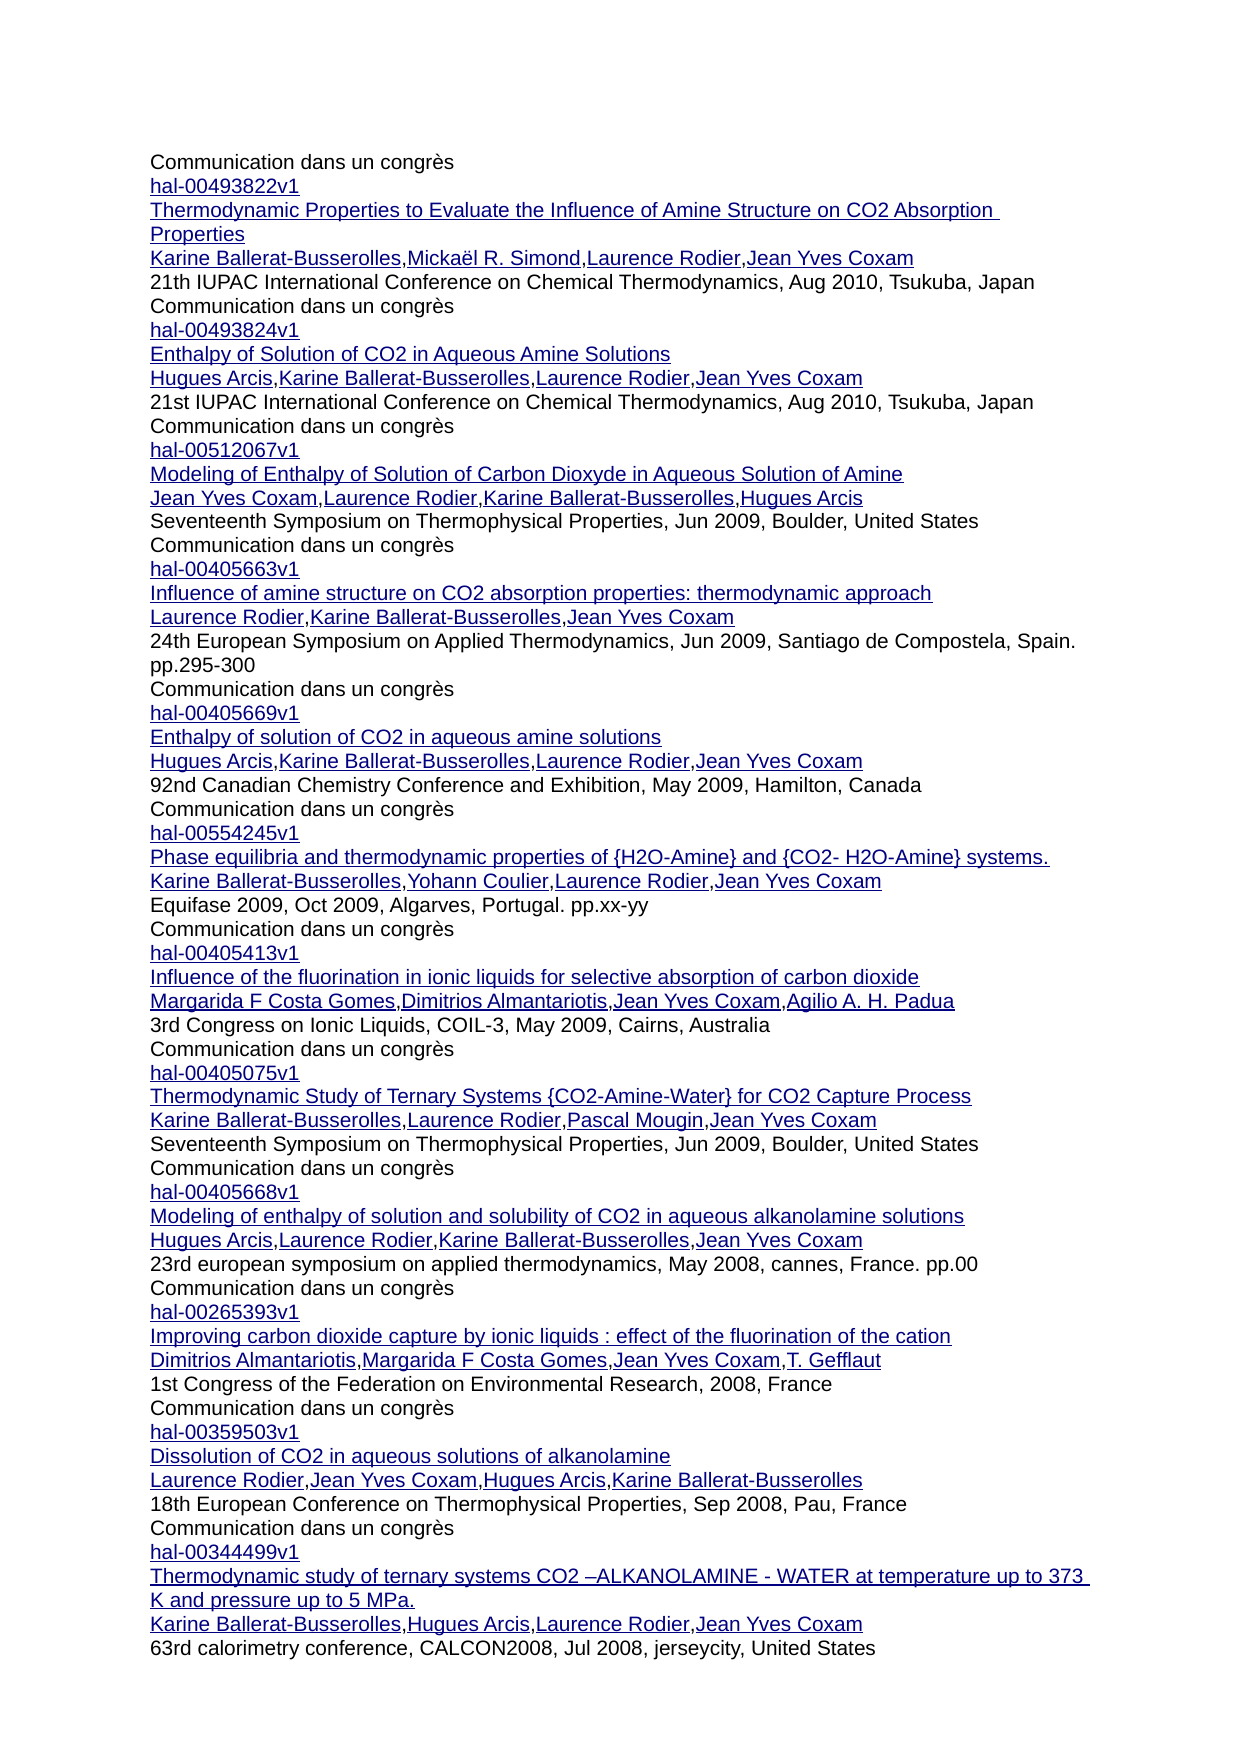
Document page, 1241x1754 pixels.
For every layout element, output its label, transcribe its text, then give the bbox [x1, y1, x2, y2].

table_cell Enthalpy of solution of CO2 in aqueous amine solutions Hugues Arcis,Karine Ballerat-Busserolles,Laurence Rodier,Jean Yves Coxam 92nd Canadian Chemistry Conference and Exhibition, May 2009, Hamilton, Canada Communication dans un congrès hal-00554245v1 [150, 725, 1090, 845]
table_cell Improving carbon dioxide capture by ionic liquids : effect of the fluorination of the cation Dimitrios Almantariotis,Margarida F Costa Gomes,Jean Yves Coxam,T. Gefflaut 1st Congress of the Federation on Environmental Research, 2008, France Communication dans un congrès hal-00359503v1 [150, 1324, 1090, 1444]
table_cell Influence of amine structure on CO2 absorption properties: thermodynamic approach Laurence Rodier,Karine Ballerat-Busserolles,Jean Yves Coxam 24th European Symposium on Applied Thermodynamics, Jun 2009, Santiago de Compostela, Spain. pp.295-300 Communication dans un congrès hal-00405669v1 [150, 581, 1090, 725]
table_cell Thermodynamic Study of Ternary Systems {CO2-Amine-Water} for CO2 Capture Process Karine Ballerat-Busserolles,Laurence Rodier,Pascal Mougin,Jean Yves Coxam Seventeenth Symposium on Thermophysical Properties, Jun 2009, Boulder, United States Communication dans un congrès hal-00405668v1 [150, 1084, 1090, 1204]
table_cell Influence of the fluorination in ionic liquids for selective absorption of carbon dioxide Margarida F Costa Gomes,Dimitrios Almantariotis,Jean Yves Coxam,Agilio A. H. Padua 3rd Congress on Ionic Liquids, COIL-3, May 2009, Cairns, Australia Communication dans un congrès hal-00405075v1 [150, 965, 1090, 1084]
table_cell Communication dans un congrès hal-00493822v1 [150, 150, 1090, 198]
table_cell Thermodynamic Properties to Evaluate the Influence of Amine Structure on CO2 Absorption Properties Karine Ballerat-Busserolles,Mickaël R. Simond,Laurence Rodier,Jean Yves Coxam 21th IUPAC International Conference on Chemical Thermodynamics, Aug 2010, Tsukuba, Japan Communication dans un congrès hal-00493824v1 [150, 198, 1090, 342]
table_cell Phase equilibria and thermodynamic properties of {H2O-Amine} and {CO2- H2O-Amine} systems. Karine Ballerat-Busserolles,Yohann Coulier,Laurence Rodier,Jean Yves Coxam Equifase 2009, Oct 2009, Algarves, Portugal. pp.xx-yy Communication dans un congrès hal-00405413v1 [150, 845, 1090, 964]
table_cell Enthalpy of Solution of CO2 in Aqueous Amine Solutions Hugues Arcis,Karine Ballerat-Busserolles,Laurence Rodier,Jean Yves Coxam 21st IUPAC International Conference on Chemical Thermodynamics, Aug 2010, Tsukuba, Japan Communication dans un congrès hal-00512067v1 [150, 342, 1090, 461]
table_cell Modeling of enthalpy of solution and solubility of CO2 in aqueous alkanolamine solutions Hugues Arcis,Laurence Rodier,Karine Ballerat-Busserolles,Jean Yves Coxam 23rd european symposium on applied thermodynamics, May 2008, cannes, France. pp.00 Communication dans un congrès hal-00265393v1 [150, 1204, 1090, 1324]
table_cell K and pressure up to 5 MPa. Karine Ballerat-Busserolles,Hugues Arcis,Laurence Rodier,Jean Yves Coxam 63rd calorimetry conference, CALCON2008, Jul 2008, jerseycity, United States [150, 1586, 1090, 1659]
table_cell Thermodynamic study of ternary systems CO2 –ALKANOLAMINE - WATER at temperature up to 373 [150, 1564, 1090, 1584]
table_cell Dissolution of CO2 in aqueous solutions of alkanolamine Laurence Rodier,Jean Yves Coxam,Hugues Arcis,Karine Ballerat-Busserolles 18th European Conference on Thermophysical Properties, Sep 2008, Pau, France Communication dans un congrès hal-00344499v1 [150, 1444, 1090, 1563]
table_cell Modeling of Enthalpy of Solution of Carbon Dioxyde in Aqueous Solution of Amine Jean Yves Coxam,Laurence Rodier,Karine Ballerat-Busserolles,Hugues Arcis Seventeenth Symposium on Thermophysical Properties, Jun 2009, Boulder, United States Communication dans un congrès hal-00405663v1 [150, 461, 1090, 581]
